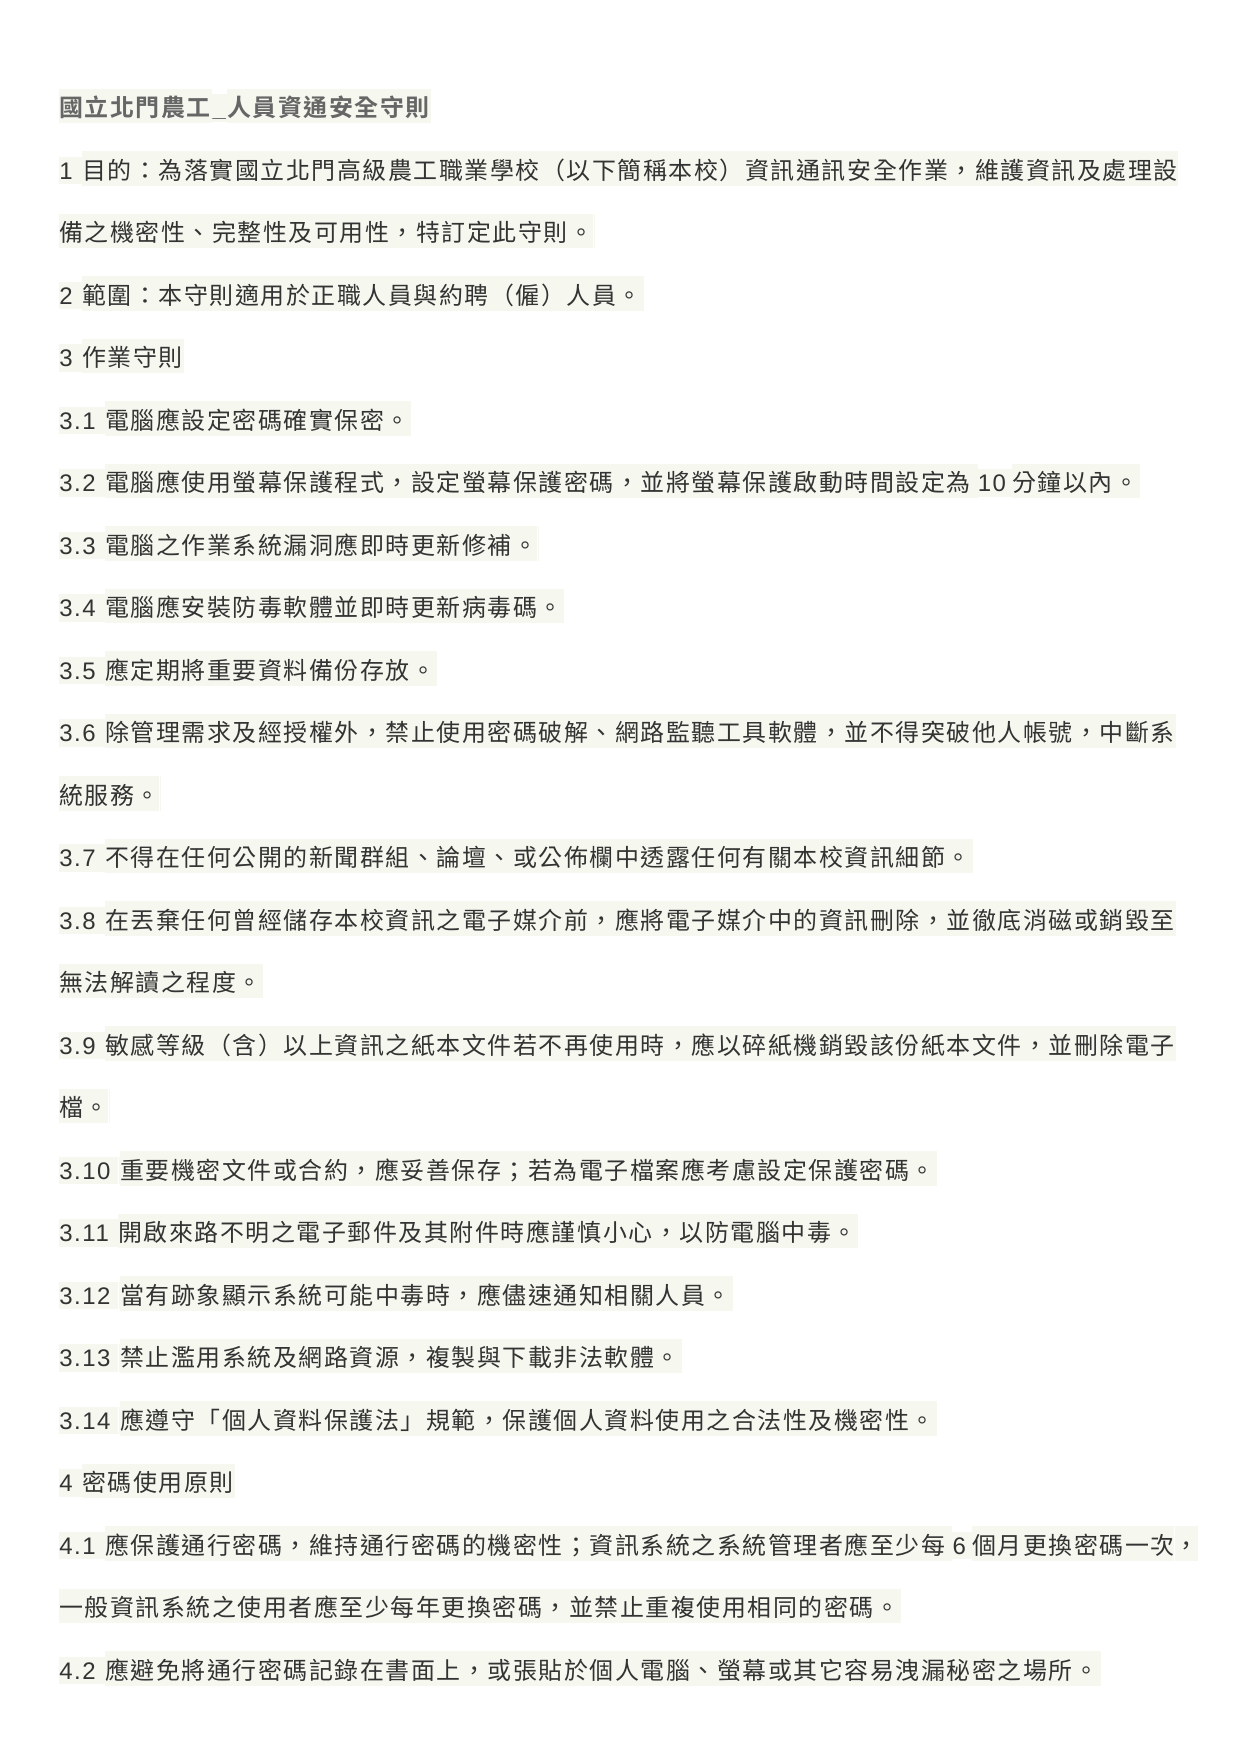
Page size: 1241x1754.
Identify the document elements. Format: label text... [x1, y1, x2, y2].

text 國立北門農工_人員資通安全守則 1 目的：為落實國立北門高級農工職業學校（以下簡稱本校）資訊通訊安全作業，維護資訊及處理設備之機密性、完整性及可用性，特訂定此守則。 2 範圍：本守則適用於正職人員與約聘（僱）人員。 3 作業守則 3.1 電腦應設定密碼確實保密。 3.2 電腦應使用螢幕保護程式，設定螢幕保護密碼，並將螢幕保護啟動時間設定為10分鐘以內。 3.3 電腦之作業系統漏洞應即時更新修補。 3.4 電腦應安裝防毒軟體並即時更新病毒碼。 3.5 應定期將重要資料備份存放。 3.6 除管理需求及經授權外，禁止使用密碼破解、網路監聽工具軟體，並不得突破他人帳號，中斷系統服務。 3.7 不得在任何公開的新聞群組、論壇、或公佈欄中透露任何有關本校資訊細節。 3.8 在丟棄任何曾經儲存本校資訊之電子媒介前，應將電子媒介中的資訊刪除，並徹底消磁或銷毀至無法解讀之程度。 3.9 敏感等級（含）以上資訊之紙本文件若不再使用時，應以碎紙機銷毀該份紙本文件，並刪除電子檔。 3.10 重要機密文件或合約，應妥善保存；若為電子檔案應考慮設定保護密碼。 3.11 開啟來路不明之電子郵件及其附件時應謹慎小心，以防電腦中毒。 3.12 當有跡象顯示系統可能中毒時，應儘速通知相關人員。 3.13 禁止濫用系統及網路資源，複製與下載非法軟體。 3.14 應遵守「個人資料保護法」規範，保護個人資料使用之合法性及機密性。 4 密碼使用原則 4.1 應保護通行密碼，維持通行密碼的機密性；資訊系統之系統管理者應至少每6個月更換密碼一次，一般資訊系統之使用者應至少每年更換密碼，並禁止重複使用相同的密碼。 4.2 應避免將通行密碼記錄在書面上，或張貼於個人電腦、螢幕或其它容易洩漏秘密之場所。 4.3 當有跡象顯示系統及通行密碼可能遭破解時，應立即更改密碼。 4.4 通行密碼的長度最少應有8位長度，且應符合密碼設置原則。 4.5 密碼設置原則，應儘量避免使用易猜測或公開資訊為設定： 4.5.1 個人姓名、出生年月日、身分證字號。 4.5.2 機關或單位名稱識別代碼或是其他相關事項。 4.5.3 使用者識別碼、使用者姓名、群體使用者之識別碼或是其他系統識別碼。 4.5.4 電腦主機名稱、作業系統名稱、或電腦上使用者的名稱。 4.5.5 電話號碼。 4.5.6 英文或是其他外文字典的字彙。 4.5.7 專有名詞。 4.5.8 空白。 5 電腦軟體版權之使用與管理 5.1 禁止使用未經授權之電腦軟體，遵守智慧財產權相關規定。 5.2 本校資訊機房伺服器所使用之電腦軟體均須具有合法版權，人員不得私自安裝非法電腦軟體。 5.3 本校人員若有安裝機房伺服器軟體需求時，需填寫「資訊服務申請表」，經權責主管以上核准後，始得執行安裝。 6 保密協定 6.1 本校人員應填具「保密切結書」，承諾任職期間，因職務上所獲悉之任何資訊或持有之資料、檔案、技術、財務或業務上之機密，非經主管授權不得對外透露或加以濫用。 7 公告與實施 7.1 本守則由本校資訊安全委員會通過後公告實施，修訂時亦同。 7.2 本校員工若未遵守上述規定或資訊安全政策及程序者，得依相關懲戒程序處置違紀人員。 [59, 64, 1181, 1689]
